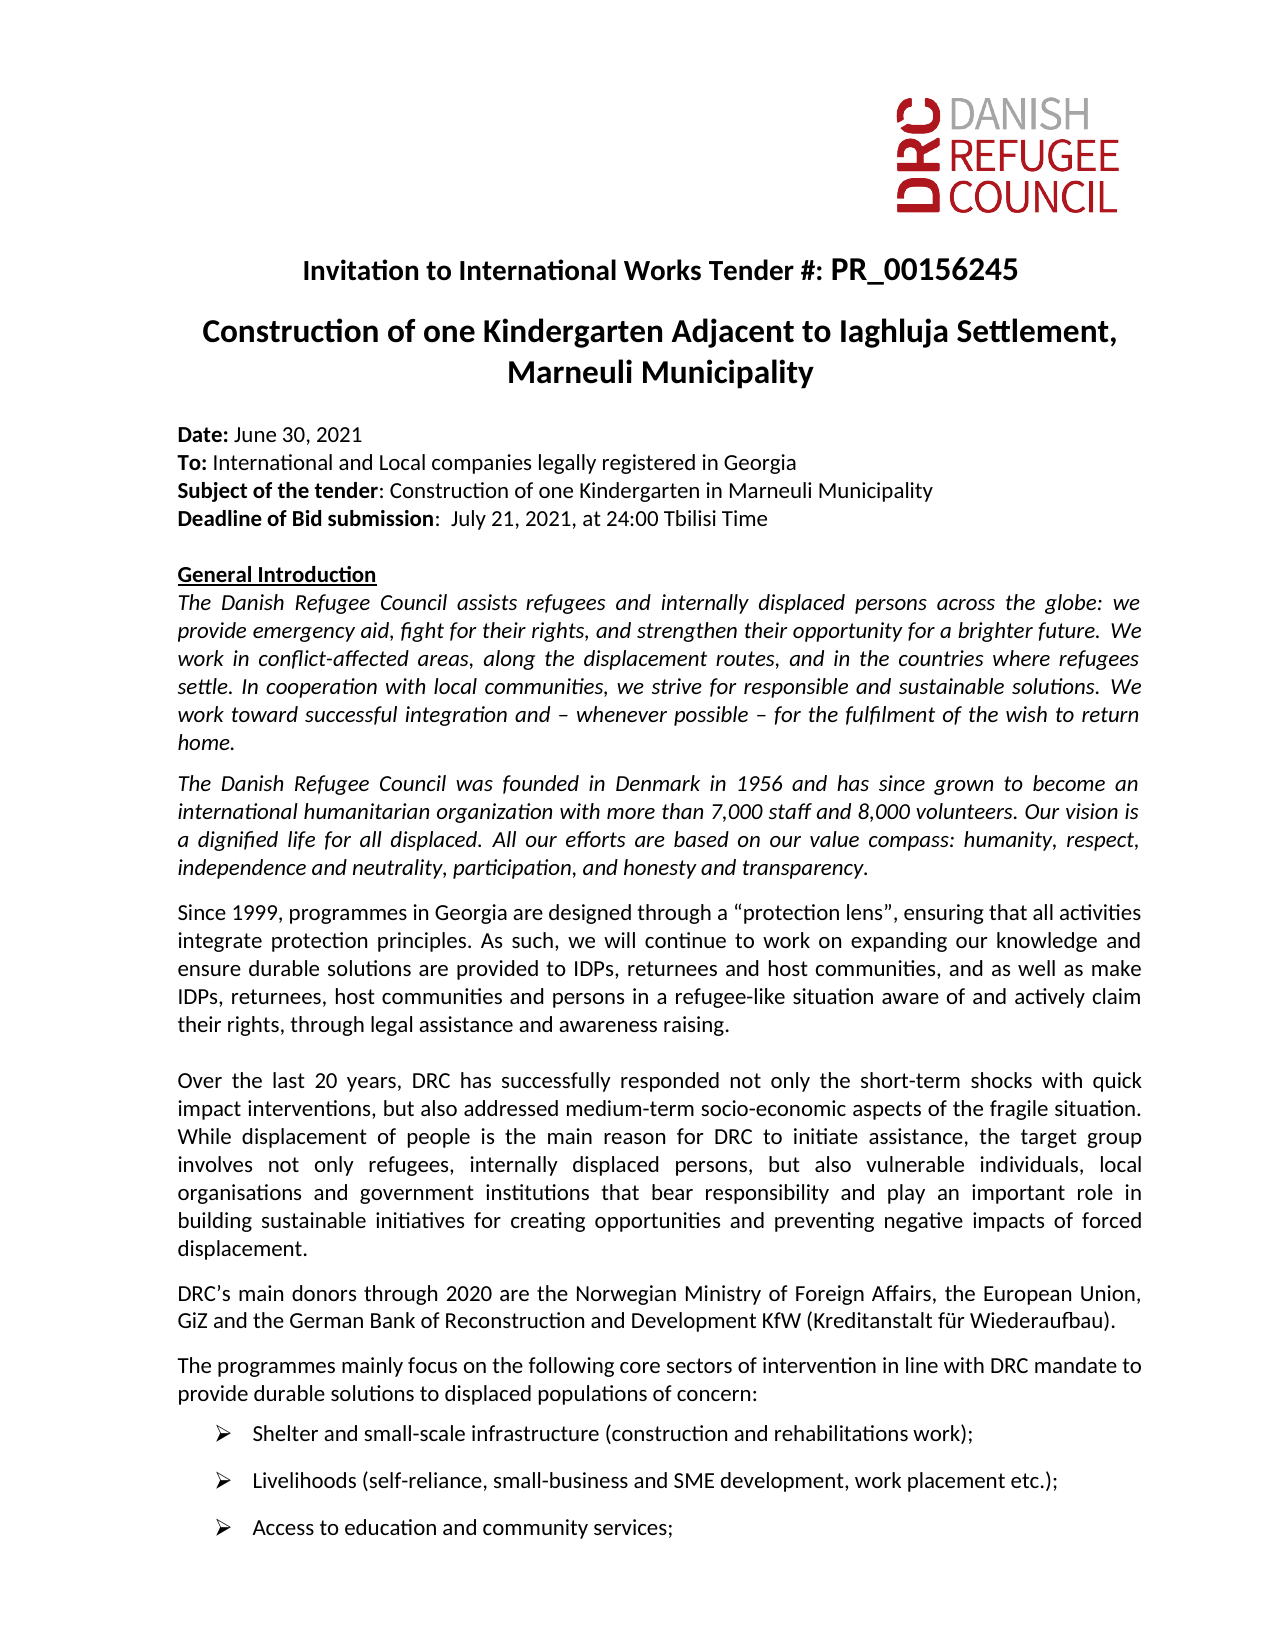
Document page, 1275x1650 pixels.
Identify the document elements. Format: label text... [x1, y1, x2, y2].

text Construction of one Kindergarten Adjacent to Iaghluja Settlement, Marneuli Municipality [177, 311, 1144, 392]
text To: International and Local companies legally registered in Georgia [177, 448, 1144, 476]
list Access to education and community services; [215, 1501, 1144, 1548]
text Over the last 20 years, DRC has successfully responded not only the short-term shocks with quick impact interventions, but also addressed medium-term socio-economic aspects of the fragile situation. While displacement of people is the main reason for DRC to initiate assistance, the target group involves not only refugees, internally displaced persons, but also vulnerable individuals, local organisations and government institutions that bear responsibility and play an important role in building sustainable initiatives for creating opportunities and preventing negative impacts of forced displacement. [177, 1066, 1144, 1262]
text Subject of the tender: Construction of one Kindergarten in Marneuli Municipality [177, 476, 1144, 504]
text Deadline of Bid submission: July 21, 2021, at 24:00 Tbilisi Time [177, 504, 1144, 532]
text The Danish Refugee Council was founded in Denmark in 1956 and has since grown to become an international humanitarian organization with more than 7,000 staff and 8,000 volunteers. Our vision is a dignified life for all displaced. All our efforts are based on our value compass: humanity, respect, independence and neutrality, participation, and honesty and transparency. [177, 769, 1144, 881]
text The programmes mainly focus on the following core sectors of intervention in line with DRC mandate to provide durable solutions to displaced populations of concern: [177, 1351, 1144, 1407]
list Livelihoods (self-reliance, small-business and SME development, work placement etc.); [215, 1454, 1144, 1501]
text General Introduction [177, 560, 1144, 588]
text DRC’s main donors through 2020 are the Norwegian Ministry of Foreign Affairs, the European Union, GiZ and the German Bank of Reconstruction and Development KfW (Kreditanstalt für Wiederaufbau). [177, 1279, 1144, 1335]
list Shelter and small-scale infrastructure (construction and rehabilitations work); [215, 1407, 1144, 1454]
text Invitation to International Works Tender #: PR_00156245 [177, 248, 1144, 289]
text Date: June 30, 2021 [177, 420, 1144, 448]
text The Danish Refugee Council assists refugees and internally displaced persons across the globe: we provide emergency aid, fight for their rights, and strengthen their opportunity for a brighter future. We work in conflict-affected areas, along the displacement routes, and in the countries where refugees settle. In cooperation with local communities, we strive for responsible and sustainable solutions. We work toward successful integration and – whenever possible – for the fulfilment of the wish to return home. [177, 588, 1144, 756]
text Since 1999, programmes in Georgia are designed through a “protection lens”, ensuring that all activities integrate protection principles. As such, we will continue to work on expanding our knowledge and ensure durable solutions are provided to IDPs, returnees and host communities, and as well as make IDPs, returnees, host communities and persons in a refugee-like situation aware of and actively claim their rights, through legal assistance and awareness raising. [177, 898, 1144, 1038]
